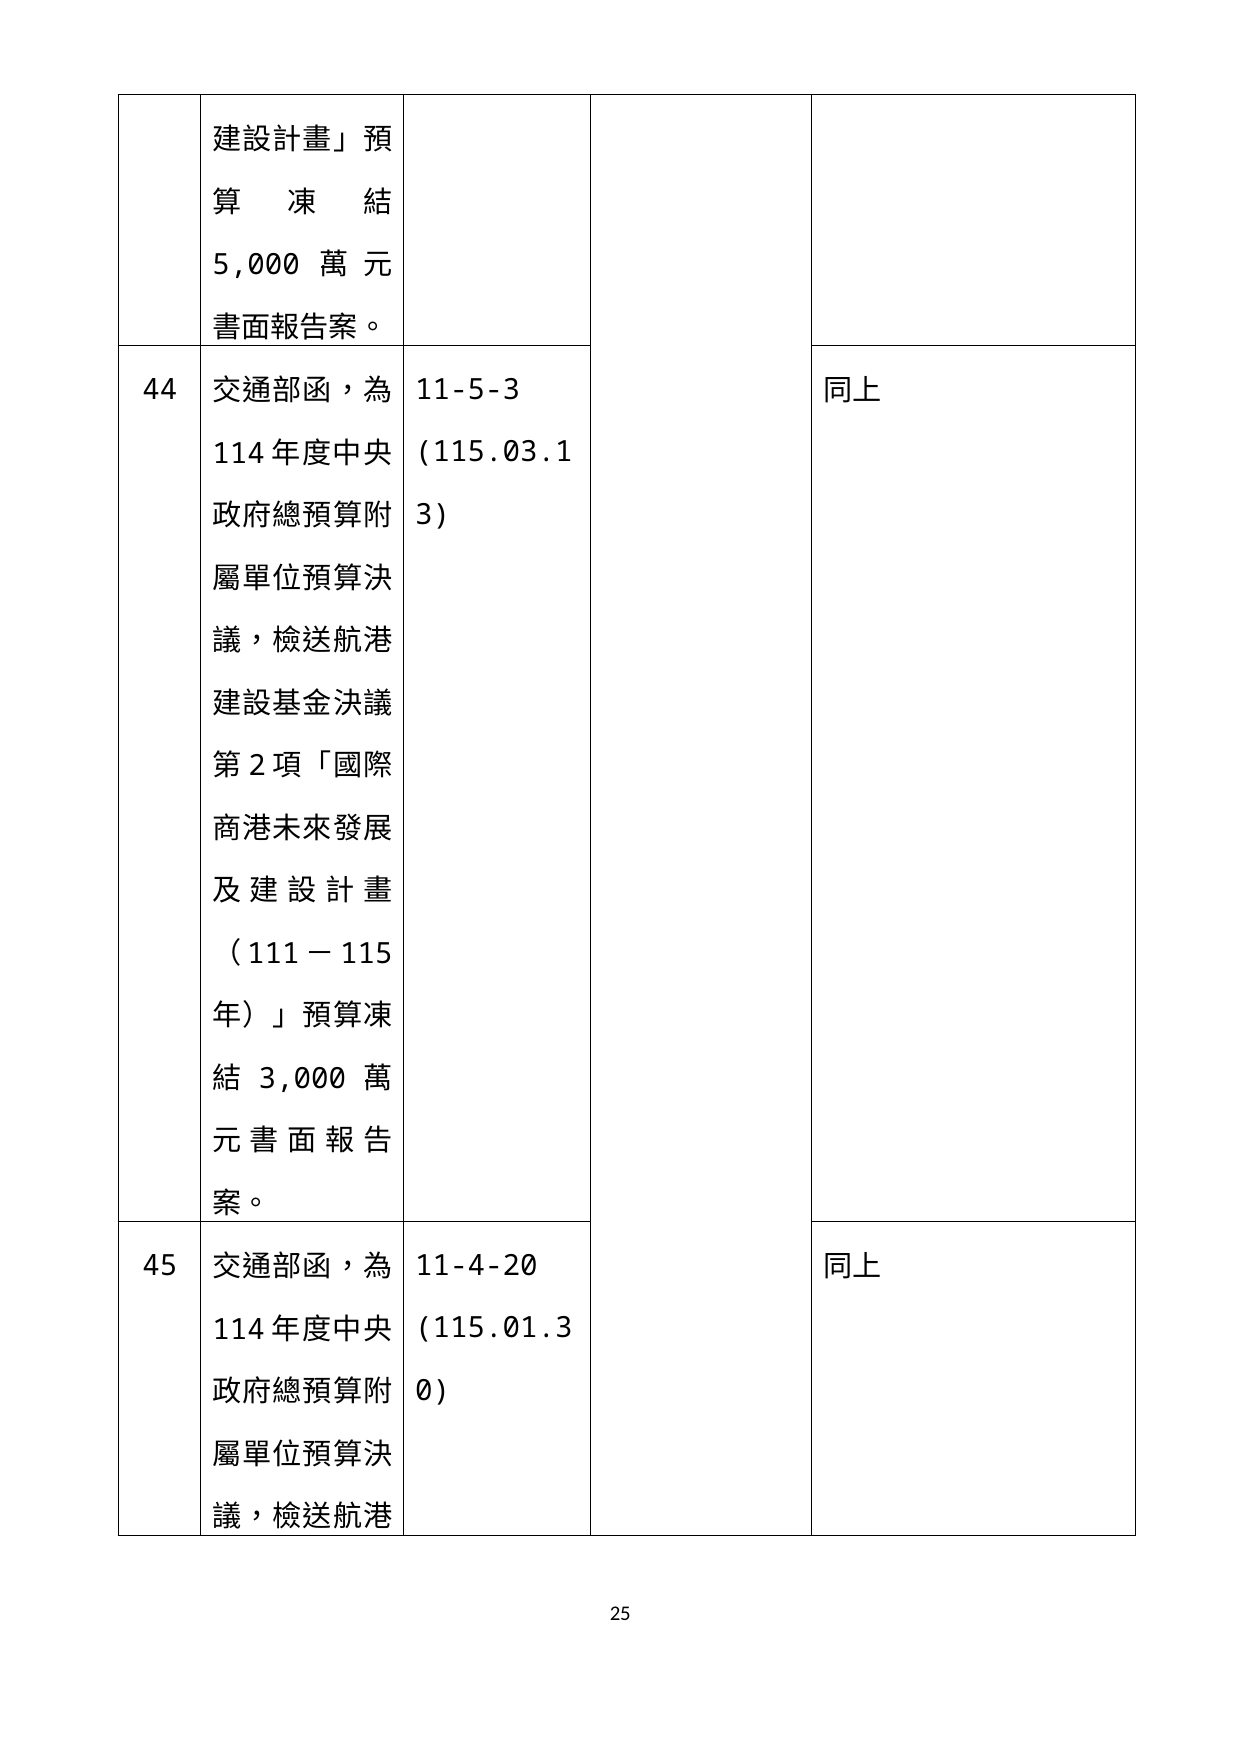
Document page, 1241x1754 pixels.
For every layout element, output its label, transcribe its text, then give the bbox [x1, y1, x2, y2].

table_cell [591, 95, 811, 1535]
table_cell 同上 [812, 1222, 1135, 1535]
table_cell 45 [119, 1222, 200, 1535]
table_cell 44 [119, 346, 200, 1221]
table_cell 同上 [812, 346, 1135, 1221]
table_cell 11-5-3 (115.03.13) [404, 346, 590, 1221]
table_cell [119, 95, 200, 345]
table_cell 建設計畫」預算凍結5,000萬元書面報告案。 [201, 95, 403, 345]
table_cell 交通部函，為114年度中央政府總預算附屬單位預算決議，檢送航港 [201, 1222, 403, 1535]
table_cell 11-4-20 (115.01.30) [404, 1222, 590, 1535]
table_cell [812, 95, 1135, 345]
table_cell [404, 95, 590, 345]
table_cell 交通部函，為114年度中央政府總預算附屬單位預算決議，檢送航港建設基金決議第2項「國際商港未來發展及建設計畫（111－115年）」預算凍結3,000萬元書面報告案。 [201, 346, 403, 1221]
